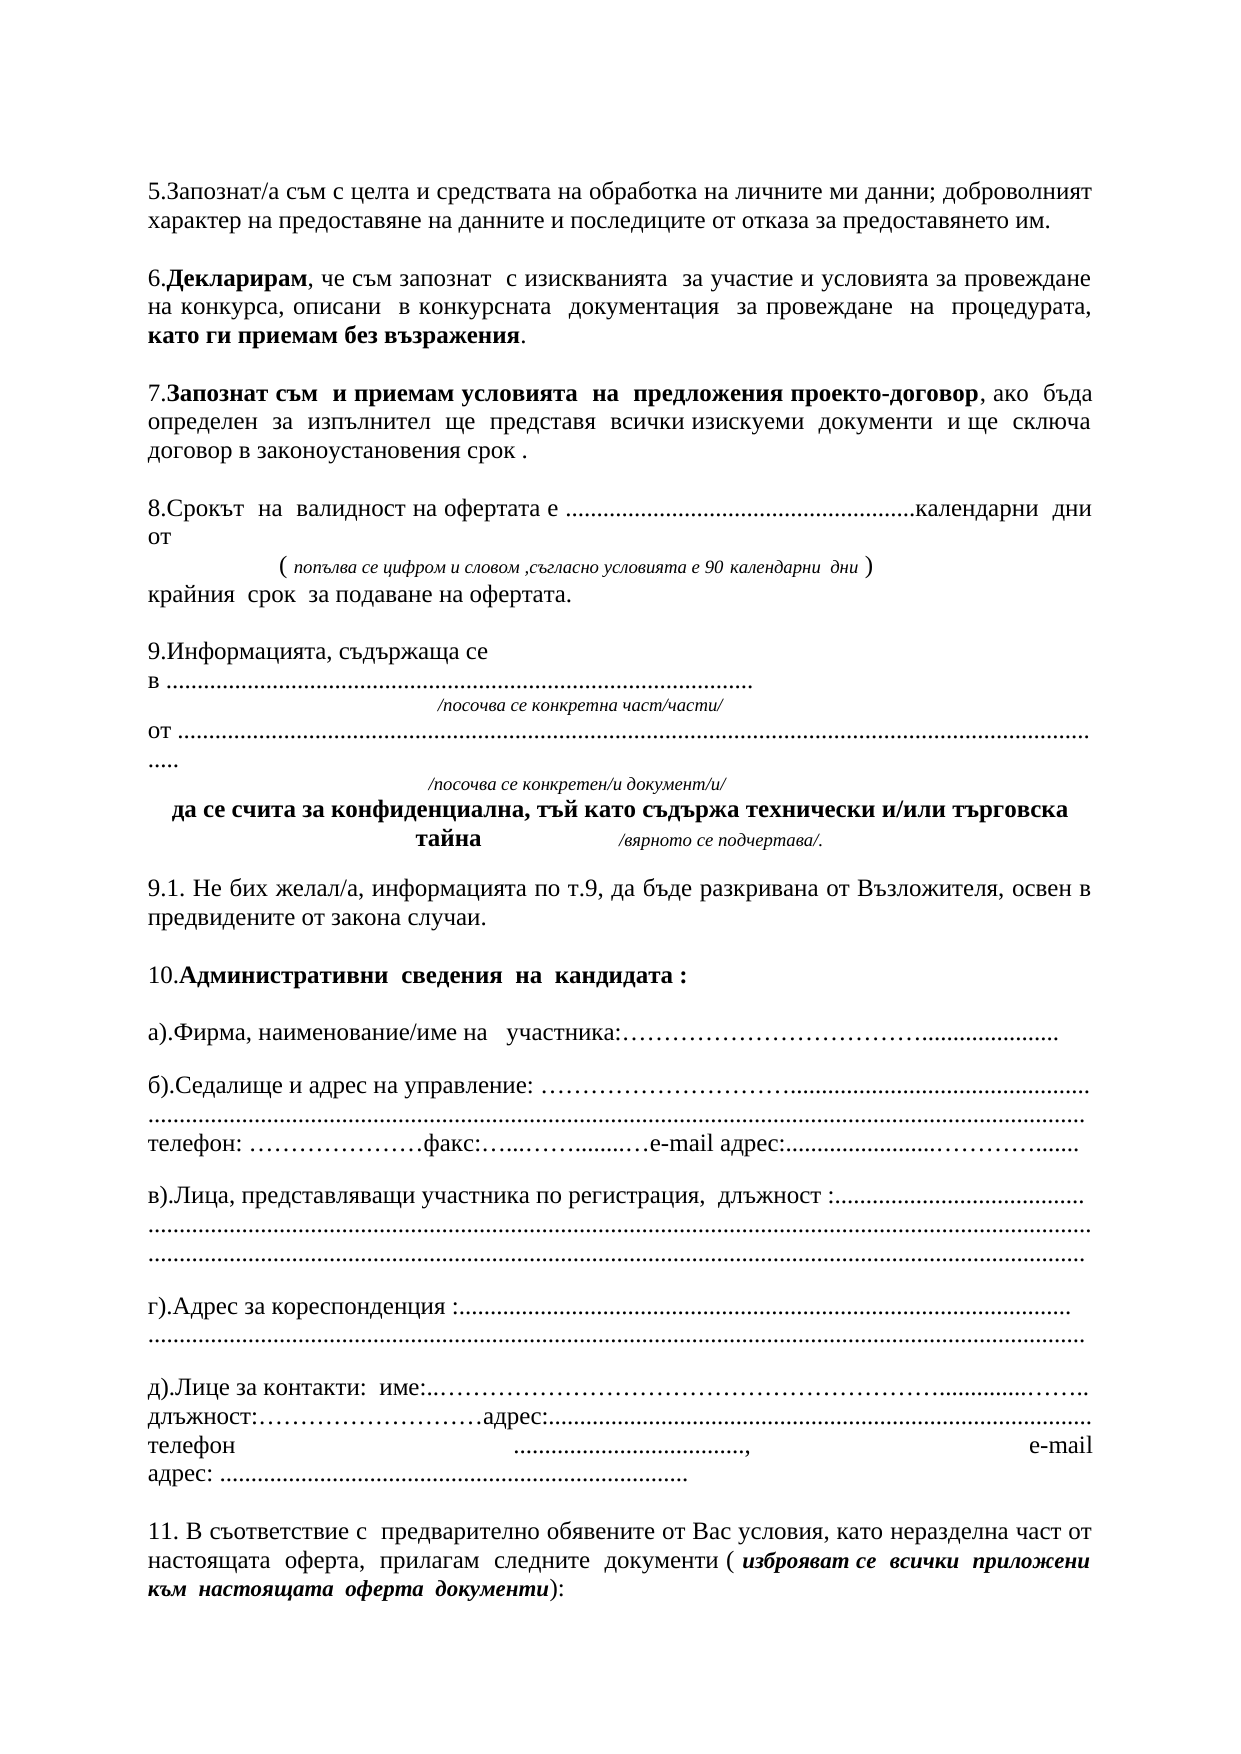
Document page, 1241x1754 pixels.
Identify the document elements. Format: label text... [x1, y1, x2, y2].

text 9.1. Не бих желал/а, информацията по т.9, да бъде разкривана от Възложителя, освен в предвидените от закона случаи. [148, 873, 1093, 931]
text д).Лице за контакти: име:..……………………………………………………..............…….. [148, 1372, 1093, 1401]
text /посочва се конкретна част/части/ [148, 694, 1093, 715]
text телефон: …………………факс:…...……........…е-mail адрес:........................…………....... [148, 1128, 1093, 1156]
text длъжност:………………………адрес:....................................................................................... телефон ....................................., е-mail адрес: ........................................................................... [148, 1401, 1093, 1487]
text г).Адрес за кореспонденция :.................................................................................................. [148, 1291, 1093, 1319]
text 8.Срокът на валидност на офертата е ........................................................календарни дни от [148, 493, 1093, 550]
text ....................................................................................................................................................... [148, 1209, 1093, 1238]
text 9.Информацията, съдържаща се в .............................................................................................. [148, 636, 1093, 694]
text 11. В съответствие с предварително обявените от Вас условия, като неразделна част от настоящата оферта, прилагам следните документи ( изброяват се всички приложени към настоящата оферта документи): [148, 1516, 1093, 1602]
text 6.Декларирам, че съм запознат с изискванията за участие и условията за провеждане на конкурса, описани в конкурсната документация за провеждане на процедурата, като ги приемам без възражения. [148, 263, 1093, 349]
text ...................................................................................................................................................... [148, 1238, 1093, 1267]
text 5.Запознат/а съм с целта и средствата на обработка на личните ми данни; доброволният характер на предоставяне на данните и последиците от отказа за предоставянето им. [148, 176, 1093, 234]
text 7.Запознат съм и приемам условията на предложения проекто-договор, ако бъда определен за изпълнител ще представя всички изискуеми документи и ще сключа договор в законоустановения срок . [148, 378, 1093, 464]
text ...................................................................................................................................................... [148, 1099, 1093, 1128]
text 10.Административни сведения на кандидата : [148, 960, 1093, 988]
text да се счита за конфиденциална, тъй като съдържа технически и/или търговска тайна /вярното се подчертава/. [148, 794, 1093, 852]
text ( попълва се цифром и словом ,съгласно условията е 90 календарни дни ) [148, 550, 1093, 579]
text крайния срок за подаване на офертата. [148, 579, 1093, 608]
text /посочва се конкретен/и документ/и/ [148, 773, 1093, 794]
text ...................................................................................................................................................... [148, 1319, 1093, 1348]
text а).Фирма, наименование/име на участника:………………………………...................... [148, 1017, 1093, 1046]
text б).Седалище и адрес на управление: …………………………................................................ [148, 1070, 1093, 1099]
text в).Лица, представляващи участника по регистрация, длъжност :........................................ [148, 1180, 1093, 1209]
text от ....................................................................................................................................................... [148, 715, 1093, 773]
